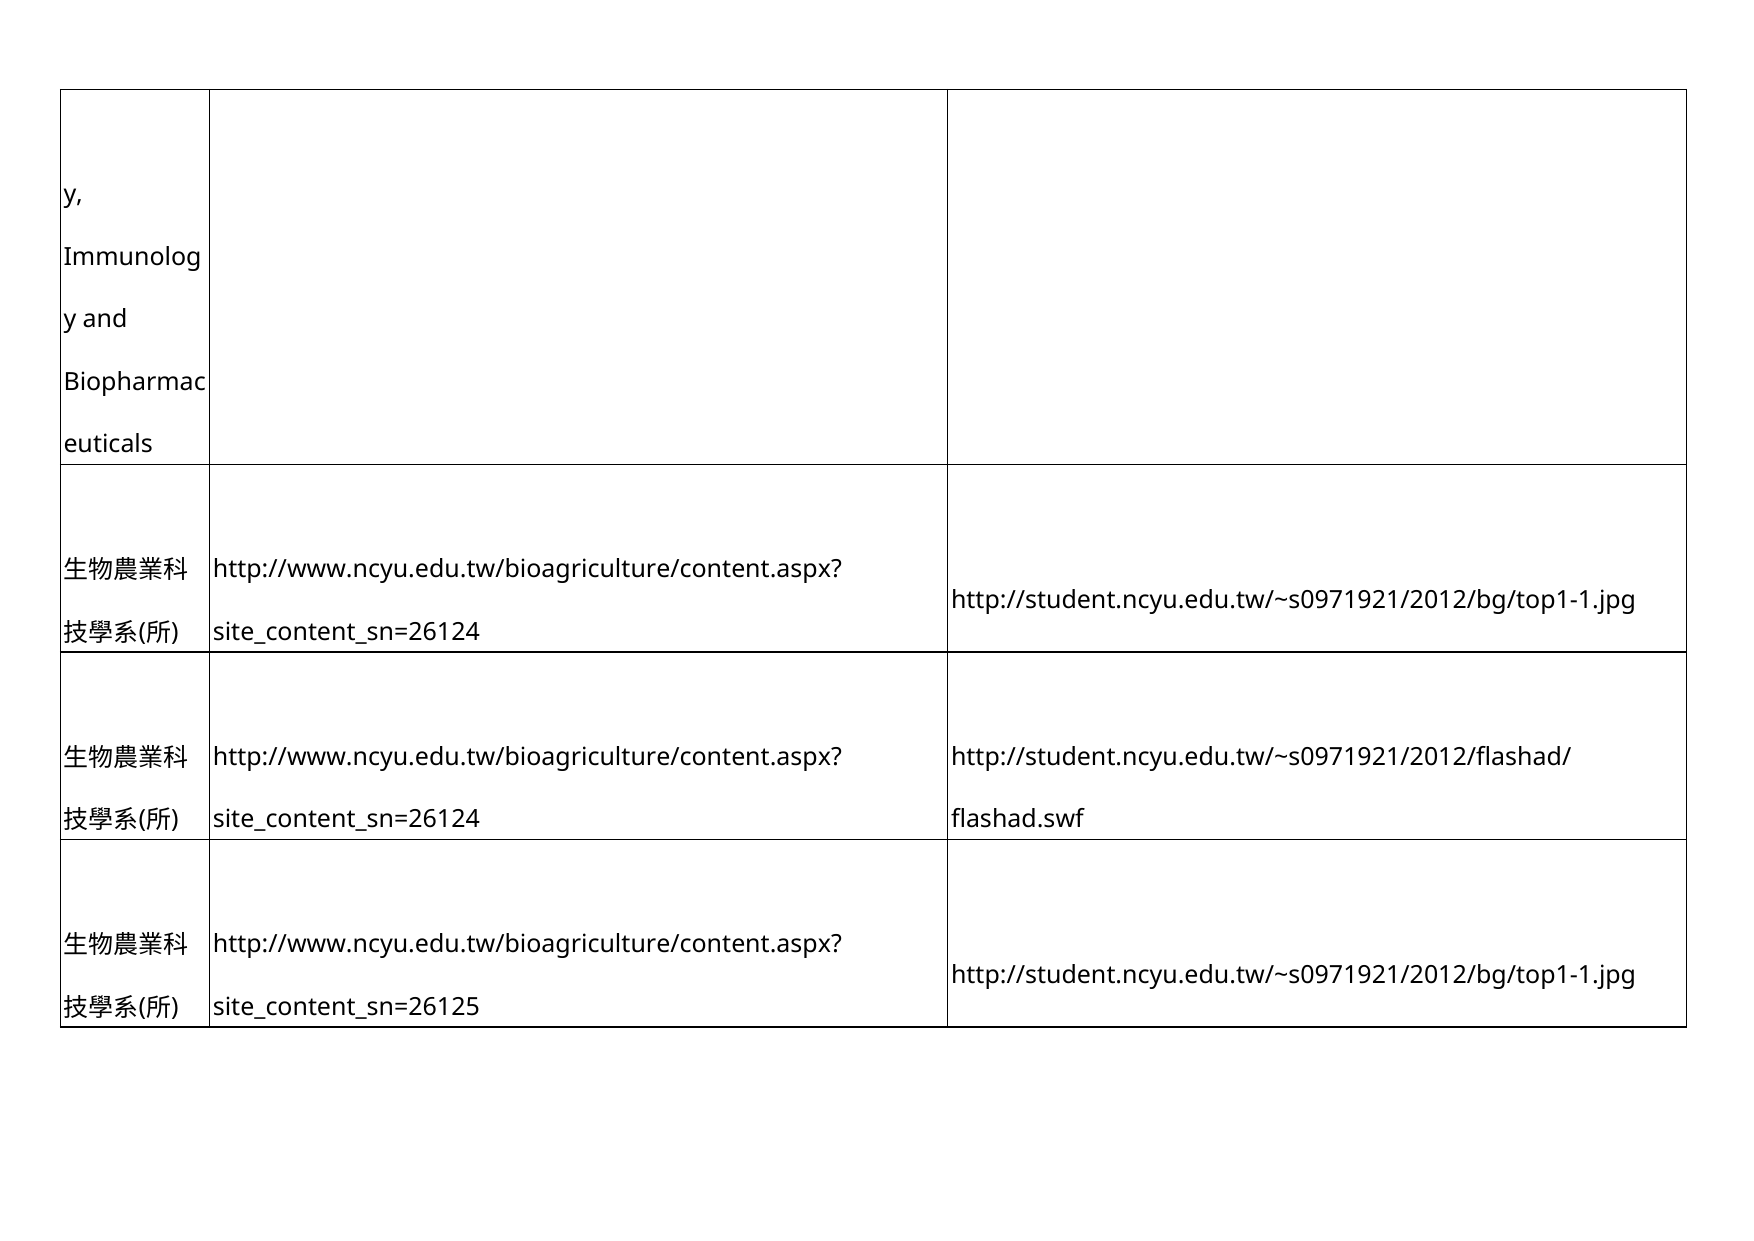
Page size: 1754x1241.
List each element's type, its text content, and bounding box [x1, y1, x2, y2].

table_cell http://www.ncyu.edu.tw/bioagriculture/content.aspx?site_content_sn=26124 [210, 653, 947, 839]
table_cell http://student.ncyu.edu.tw/~s0971921/2012/flashad/flashad.swf [948, 653, 1686, 839]
table_cell [210, 90, 947, 464]
table_cell http://student.ncyu.edu.tw/~s0971921/2012/bg/top1-1.jpg [948, 840, 1686, 1026]
table_cell http://www.ncyu.edu.tw/bioagriculture/content.aspx?site_content_sn=26124 [210, 465, 947, 651]
table_cell http://student.ncyu.edu.tw/~s0971921/2012/bg/top1-1.jpg [948, 465, 1686, 651]
table_cell [948, 90, 1686, 464]
table_cell y, Immunology and Biopharmaceuticals [61, 90, 209, 464]
table_cell http://www.ncyu.edu.tw/bioagriculture/content.aspx?site_content_sn=26125 [210, 840, 947, 1026]
table_cell 生物農業科技學系(所) [61, 465, 209, 651]
table_cell 生物農業科技學系(所) [61, 653, 209, 839]
table_cell 生物農業科技學系(所) [61, 840, 209, 1026]
